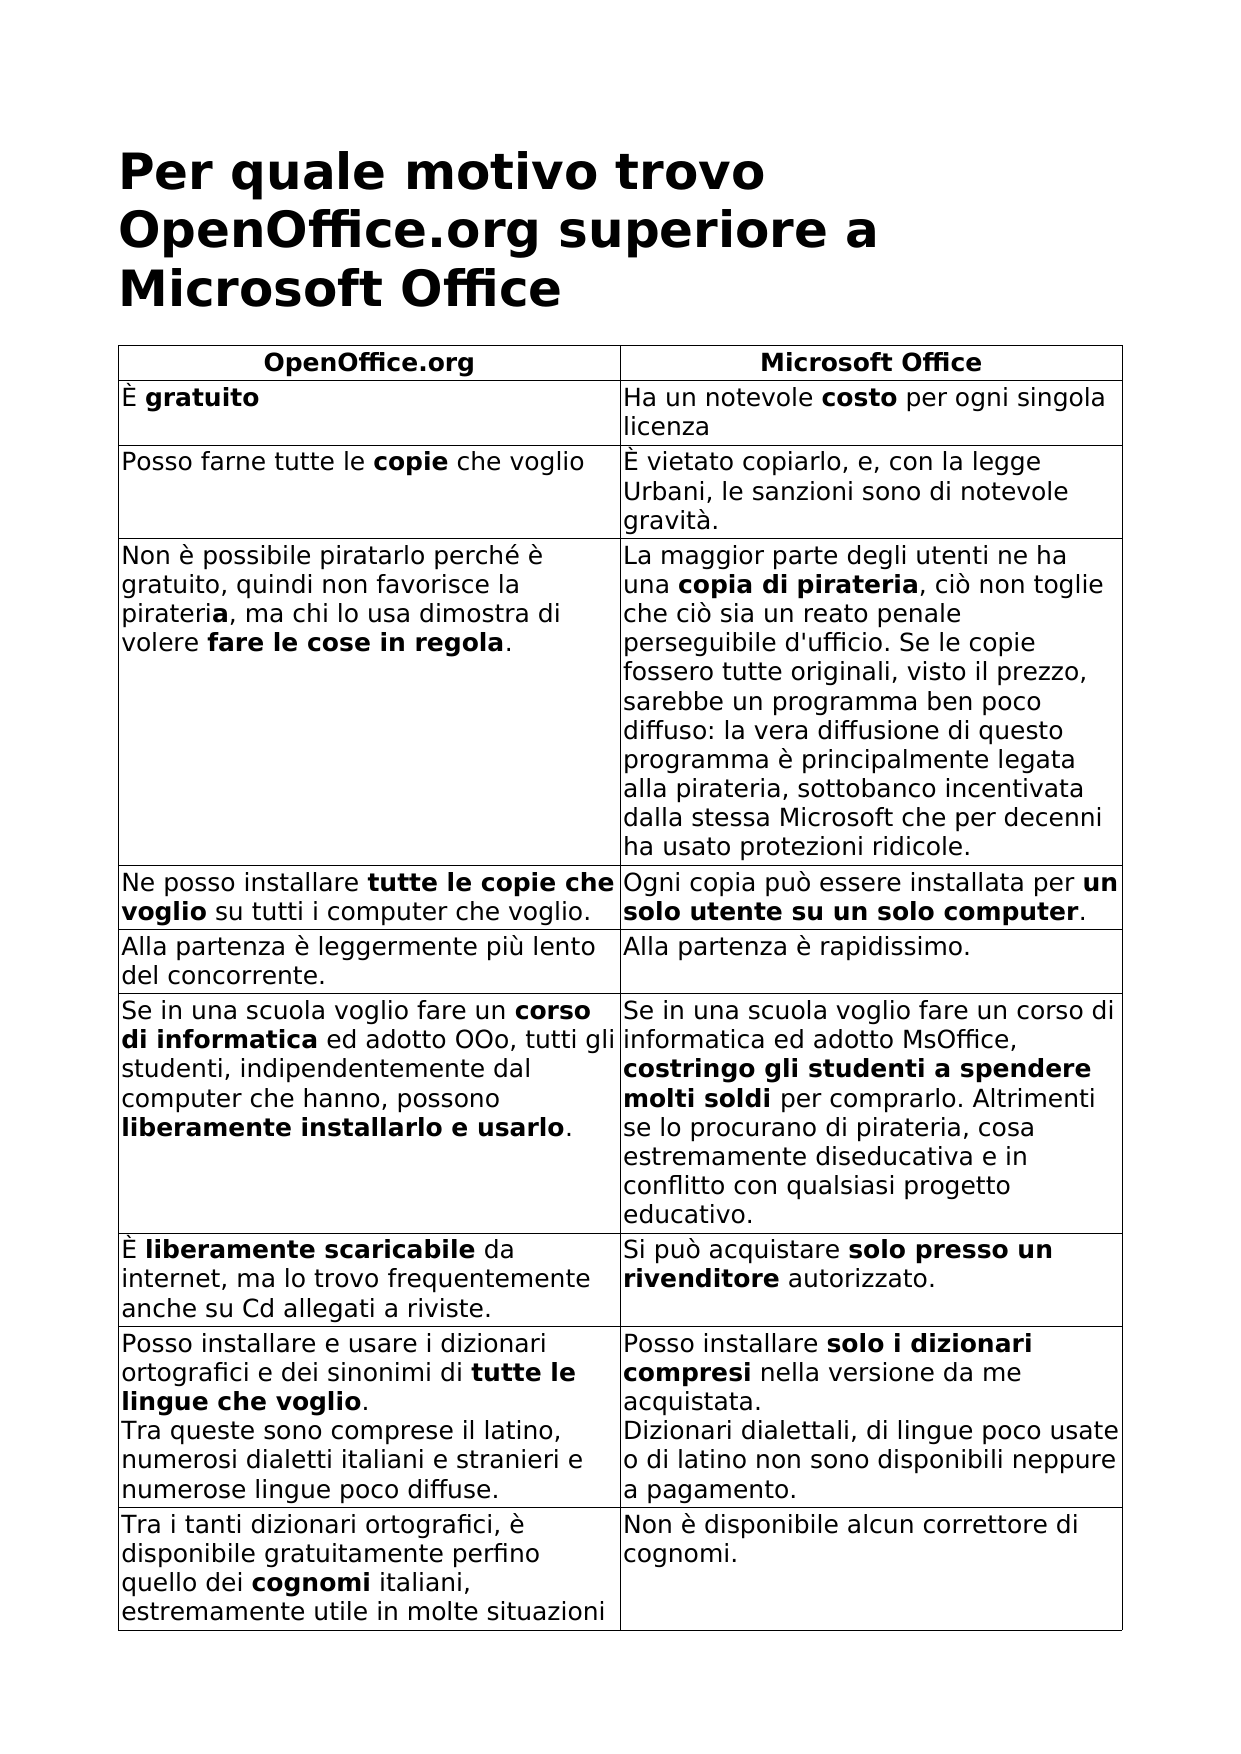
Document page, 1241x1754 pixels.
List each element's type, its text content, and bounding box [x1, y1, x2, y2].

table_cell La maggior parte degli utenti ne ha una copia di pirateria, ciò non toglie che ciò sia un reato penale perseguibile d'ufficio. Se le copie fossero tutte originali, visto il prezzo, sarebbe un programma ben poco diffuso: la vera diffusione di questo programma è principalmente legata alla pirateria, sottobanco incentivata dalla stessa Microsoft che per decenni ha usato protezioni ridicole. [621, 539, 1122, 865]
table_cell Si può acquistare solo presso un rivenditore autorizzato. [621, 1234, 1122, 1326]
subtitle Per quale motivo trovo OpenOffice.org superiore a Microsoft Office [118, 143, 1122, 318]
table_header Microsoft Office [621, 346, 1122, 380]
table_cell Ne posso installare tutte le copie che voglio su tutti i computer che voglio. [119, 866, 620, 929]
table_header OpenOffice.org [119, 346, 620, 380]
table_cell È vietato copiarlo, e, con la legge Urbani, le sanzioni sono di notevole gravità. [621, 446, 1122, 538]
table_cell Posso farne tutte le copie che voglio [119, 446, 620, 538]
table_cell Se in una scuola voglio fare un corso di informatica ed adotto OOo, tutti gli studenti, indipendentemente dal computer che hanno, possono liberamente installarlo e usarlo. [119, 994, 620, 1232]
table_cell Posso installare solo i dizionari compresi nella versione da me acquistata. Dizionari dialettali, di lingue poco usate o di latino non sono disponibili neppure a pagamento. [621, 1327, 1122, 1507]
table_cell Alla partenza è leggermente più lento del concorrente. [119, 930, 620, 993]
table_cell Ogni copia può essere installata per un solo utente su un solo computer. [621, 866, 1122, 929]
table_cell Non è disponibile alcun correttore di cognomi. [621, 1508, 1122, 1629]
table_cell Non è possibile piratarlo perché è gratuito, quindi non favorisce la pirateria, ma chi lo usa dimostra di volere fare le cose in regola. [119, 539, 620, 865]
table_cell Posso installare e usare i dizionari ortografici e dei sinonimi di tutte le lingue che voglio. Tra queste sono comprese il latino, numerosi dialetti italiani e stranieri e numerose lingue poco diffuse. [119, 1327, 620, 1507]
table_cell Tra i tanti dizionari ortografici, è disponibile gratuitamente perfino quello dei cognomi italiani, estremamente utile in molte situazioni [119, 1508, 620, 1629]
table_cell Alla partenza è rapidissimo. [621, 930, 1122, 993]
table_cell Se in una scuola voglio fare un corso di informatica ed adotto MsOffice, costringo gli studenti a spendere molti soldi per comprarlo. Altrimenti se lo procurano di pirateria, cosa estremamente diseducativa e in conflitto con qualsiasi progetto educativo. [621, 994, 1122, 1232]
table_cell Ha un notevole costo per ogni singola licenza [621, 381, 1122, 444]
table_cell È gratuito [119, 381, 620, 444]
table_cell È liberamente scaricabile da internet, ma lo trovo frequentemente anche su Cd allegati a riviste. [119, 1234, 620, 1326]
